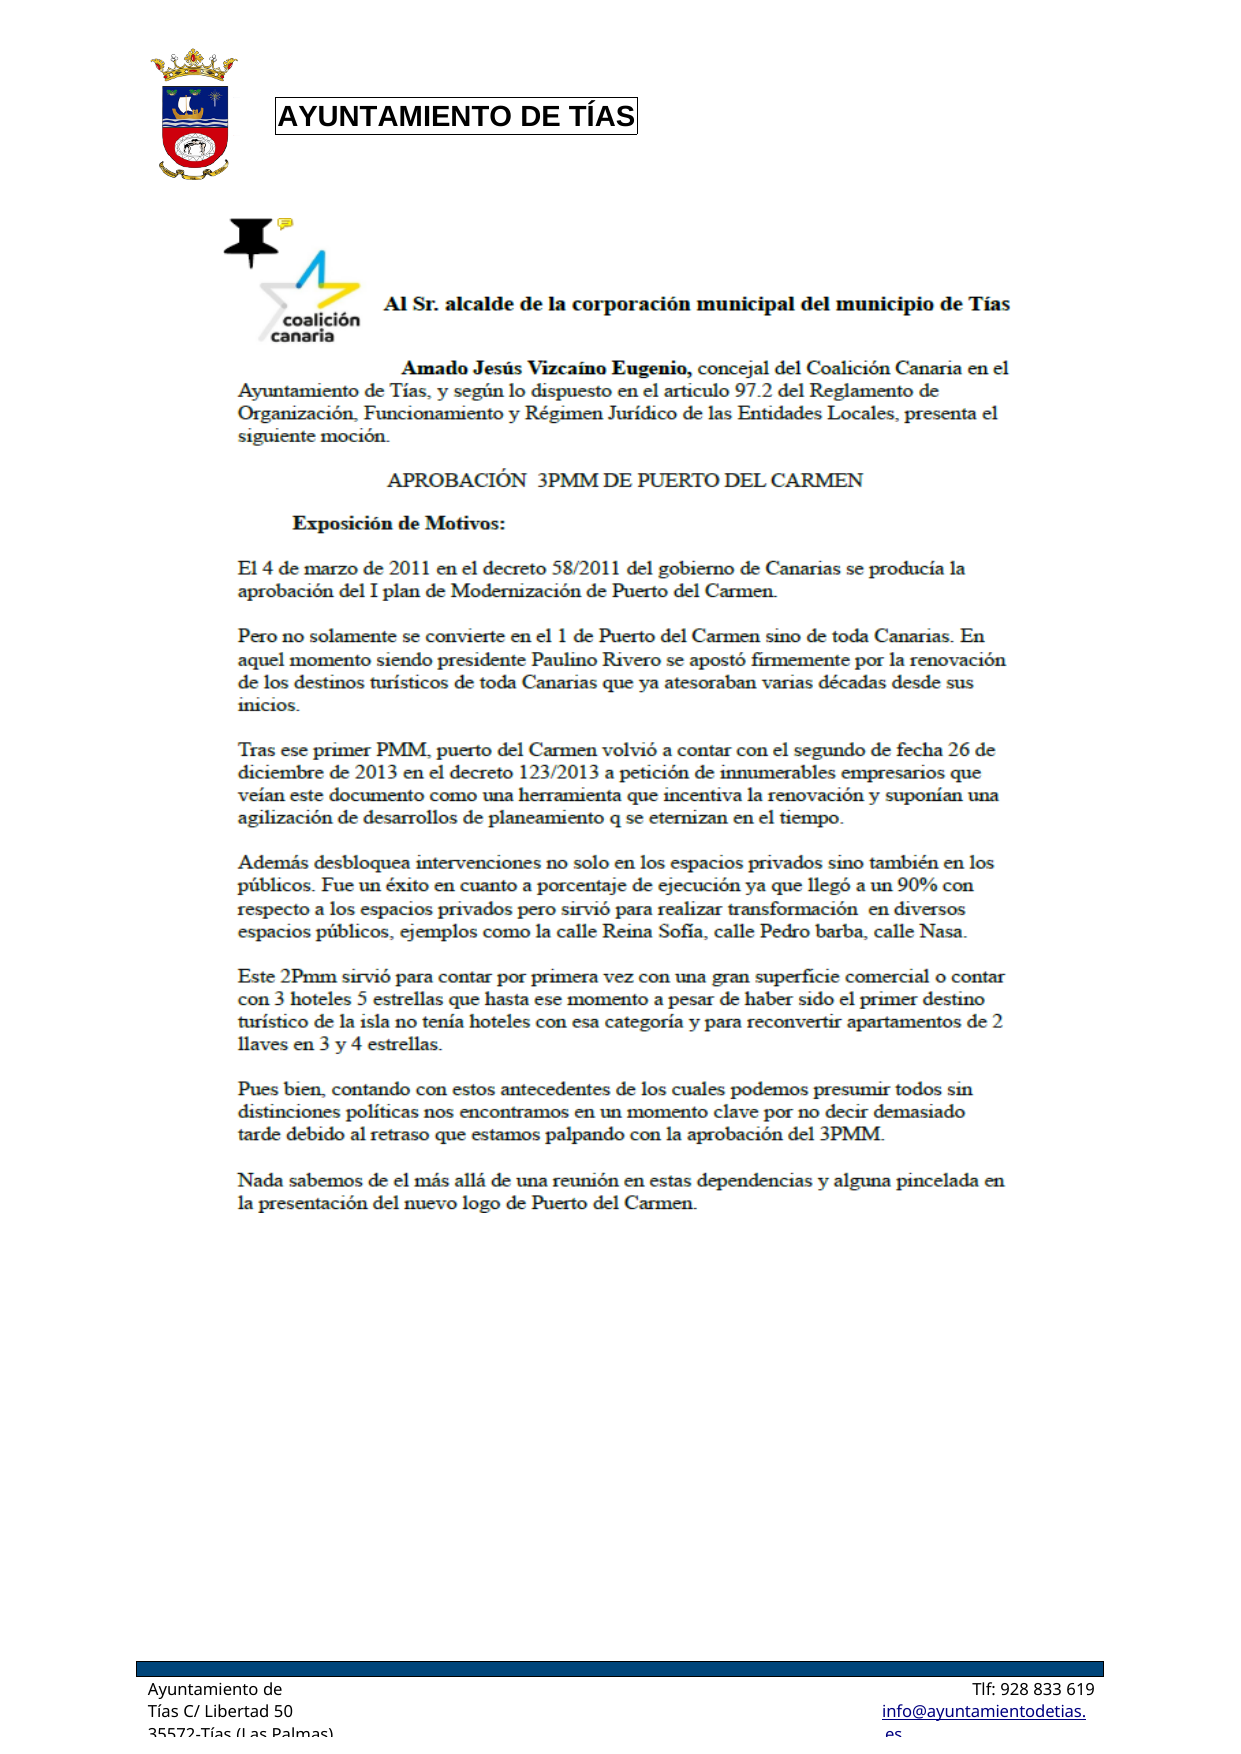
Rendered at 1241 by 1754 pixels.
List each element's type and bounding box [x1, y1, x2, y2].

picture [150, 48, 240, 180]
picture [223, 218, 1011, 1213]
